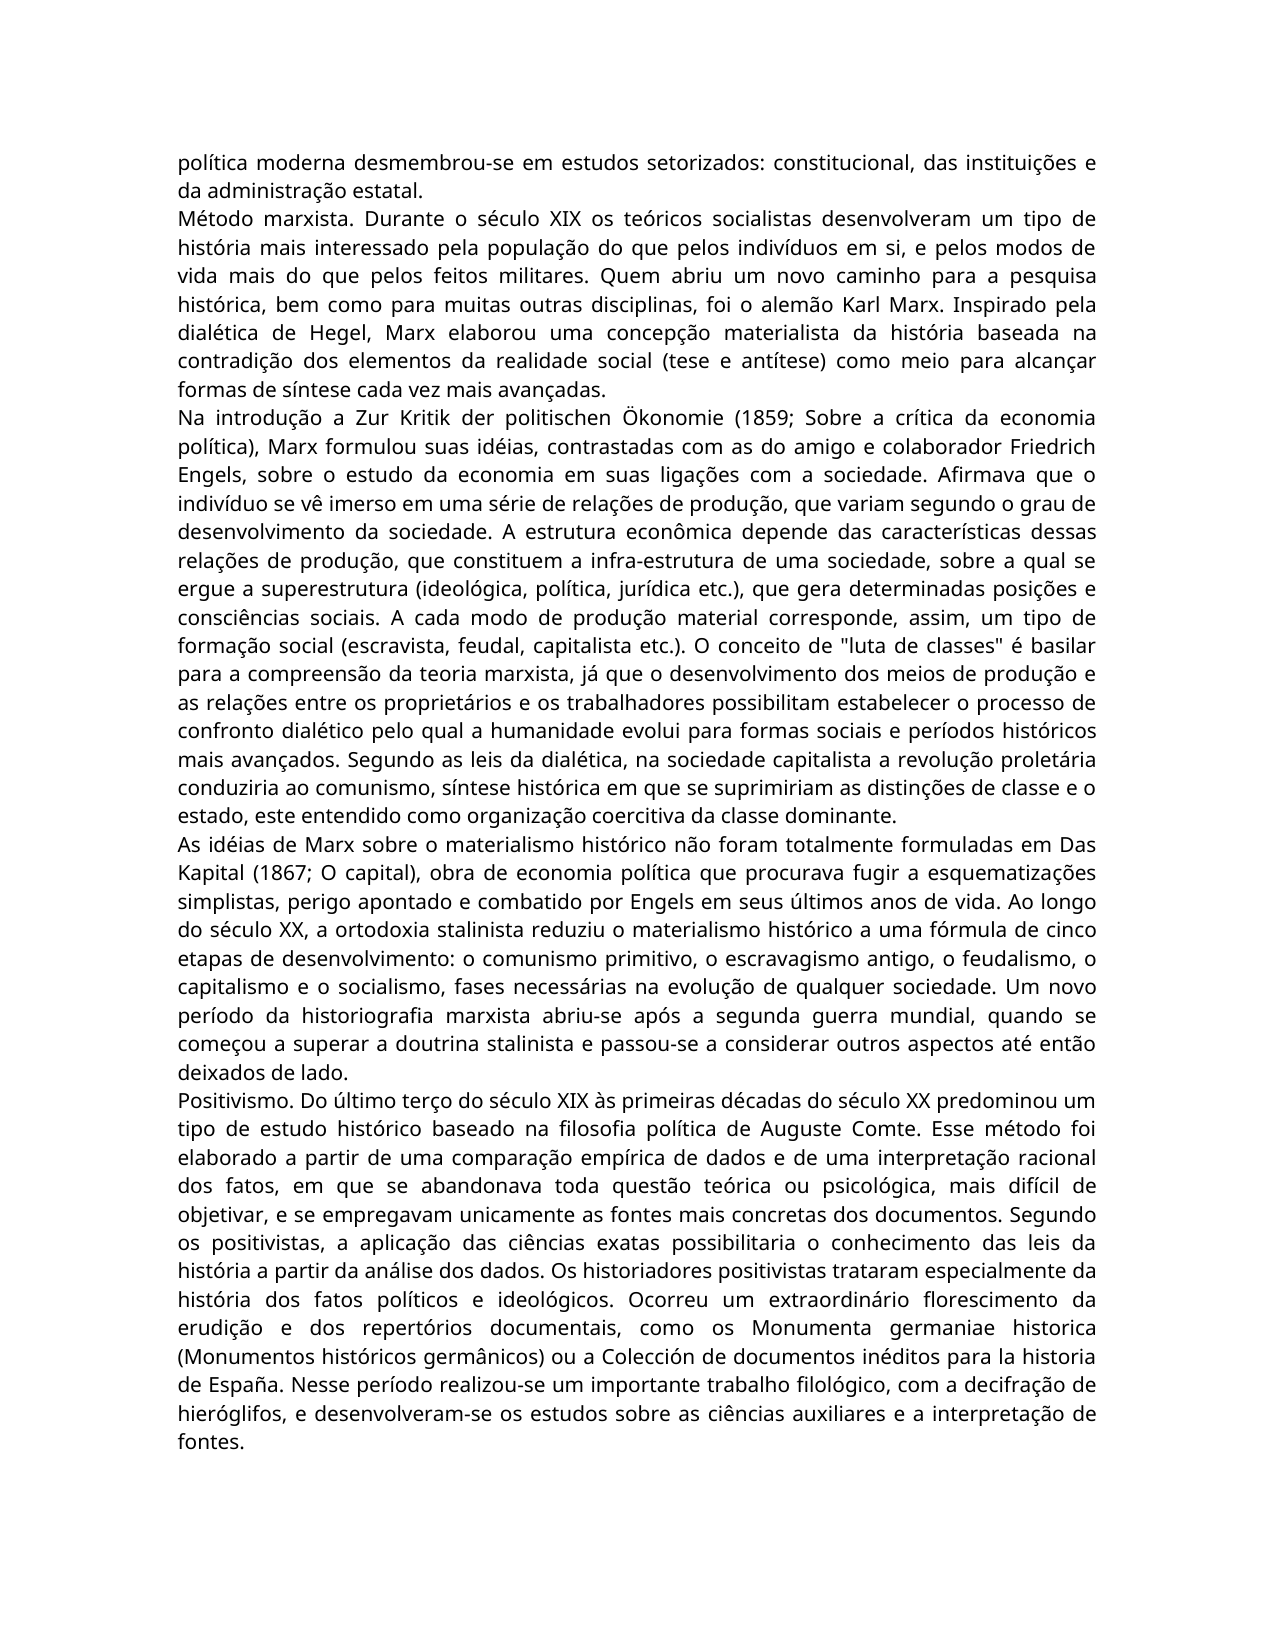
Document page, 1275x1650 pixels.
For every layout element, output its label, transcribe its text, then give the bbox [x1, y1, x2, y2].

text Positivismo. Do último terço do século XIX às primeiras décadas do século XX predominou um tipo de estudo histórico baseado na filosofia política de Auguste Comte. Esse método foi elaborado a partir de uma comparação empírica de dados e de uma interpretação racional dos fatos, em que se abandonava toda questão teórica ou psicológica, mais difícil de objetivar, e se empregavam unicamente as fontes mais concretas dos documentos. Segundo os positivistas, a aplicação das ciências exatas possibilitaria o conhecimento das leis da história a partir da análise dos dados. Os historiadores positivistas trataram especialmente da história dos fatos políticos e ideológicos. Ocorreu um extraordinário florescimento da erudição e dos repertórios documentais, como os Monumenta germaniae historica (Monumentos históricos germânicos) ou a Colección de documentos inéditos para la historia de España. Nesse período realizou-se um importante trabalho filológico, com a decifração de hieróglifos, e desenvolveram-se os estudos sobre as ciências auxiliares e a interpretação de fontes. [177, 1086, 1098, 1456]
text Método marxista. Durante o século XIX os teóricos socialistas desenvolveram um tipo de história mais interessado pela população do que pelos indivíduos em si, e pelos modos de vida mais do que pelos feitos militares. Quem abriu um novo caminho para a pesquisa histórica, bem como para muitas outras disciplinas, foi o alemão Karl Marx. Inspirado pela dialética de Hegel, Marx elaborou uma concepção materialista da história baseada na contradição dos elementos da realidade social (tese e antítese) como meio para alcançar formas de síntese cada vez mais avançadas. [177, 204, 1098, 403]
text Na introdução a Zur Kritik der politischen Ökonomie (1859; Sobre a crítica da economia política), Marx formulou suas idéias, contrastadas com as do amigo e colaborador Friedrich Engels, sobre o estudo da economia em suas ligações com a sociedade. Afirmava que o indivíduo se vê imerso em uma série de relações de produção, que variam segundo o grau de desenvolvimento da sociedade. A estrutura econômica depende das características dessas relações de produção, que constituem a infra-estrutura de uma sociedade, sobre a qual se ergue a superestrutura (ideológica, política, jurídica etc.), que gera determinadas posições e consciências sociais. A cada modo de produção material corresponde, assim, um tipo de formação social (escravista, feudal, capitalista etc.). O conceito de "luta de classes" é basilar para a compreensão da teoria marxista, já que o desenvolvimento dos meios de produção e as relações entre os proprietários e os trabalhadores possibilitam estabelecer o processo de confronto dialético pelo qual a humanidade evolui para formas sociais e períodos históricos mais avançados. Segundo as leis da dialética, na sociedade capitalista a revolução proletária conduziria ao comunismo, síntese histórica em que se suprimiriam as distinções de classe e o estado, este entendido como organização coercitiva da classe dominante. [177, 403, 1098, 830]
text As idéias de Marx sobre o materialismo histórico não foram totalmente formuladas em Das Kapital (1867; O capital), obra de economia política que procurava fugir a esquematizações simplistas, perigo apontado e combatido por Engels em seus últimos anos de vida. Ao longo do século XX, a ortodoxia stalinista reduziu o materialismo histórico a uma fórmula de cinco etapas de desenvolvimento: o comunismo primitivo, o escravagismo antigo, o feudalismo, o capitalismo e o socialismo, fases necessárias na evolução de qualquer sociedade. Um novo período da historiografia marxista abriu-se após a segunda guerra mundial, quando se começou a superar a doutrina stalinista e passou-se a considerar outros aspectos até então deixados de lado. [177, 830, 1098, 1086]
text política moderna desmembrou-se em estudos setorizados: constitucional, das instituições e da administração estatal. [177, 148, 1098, 204]
